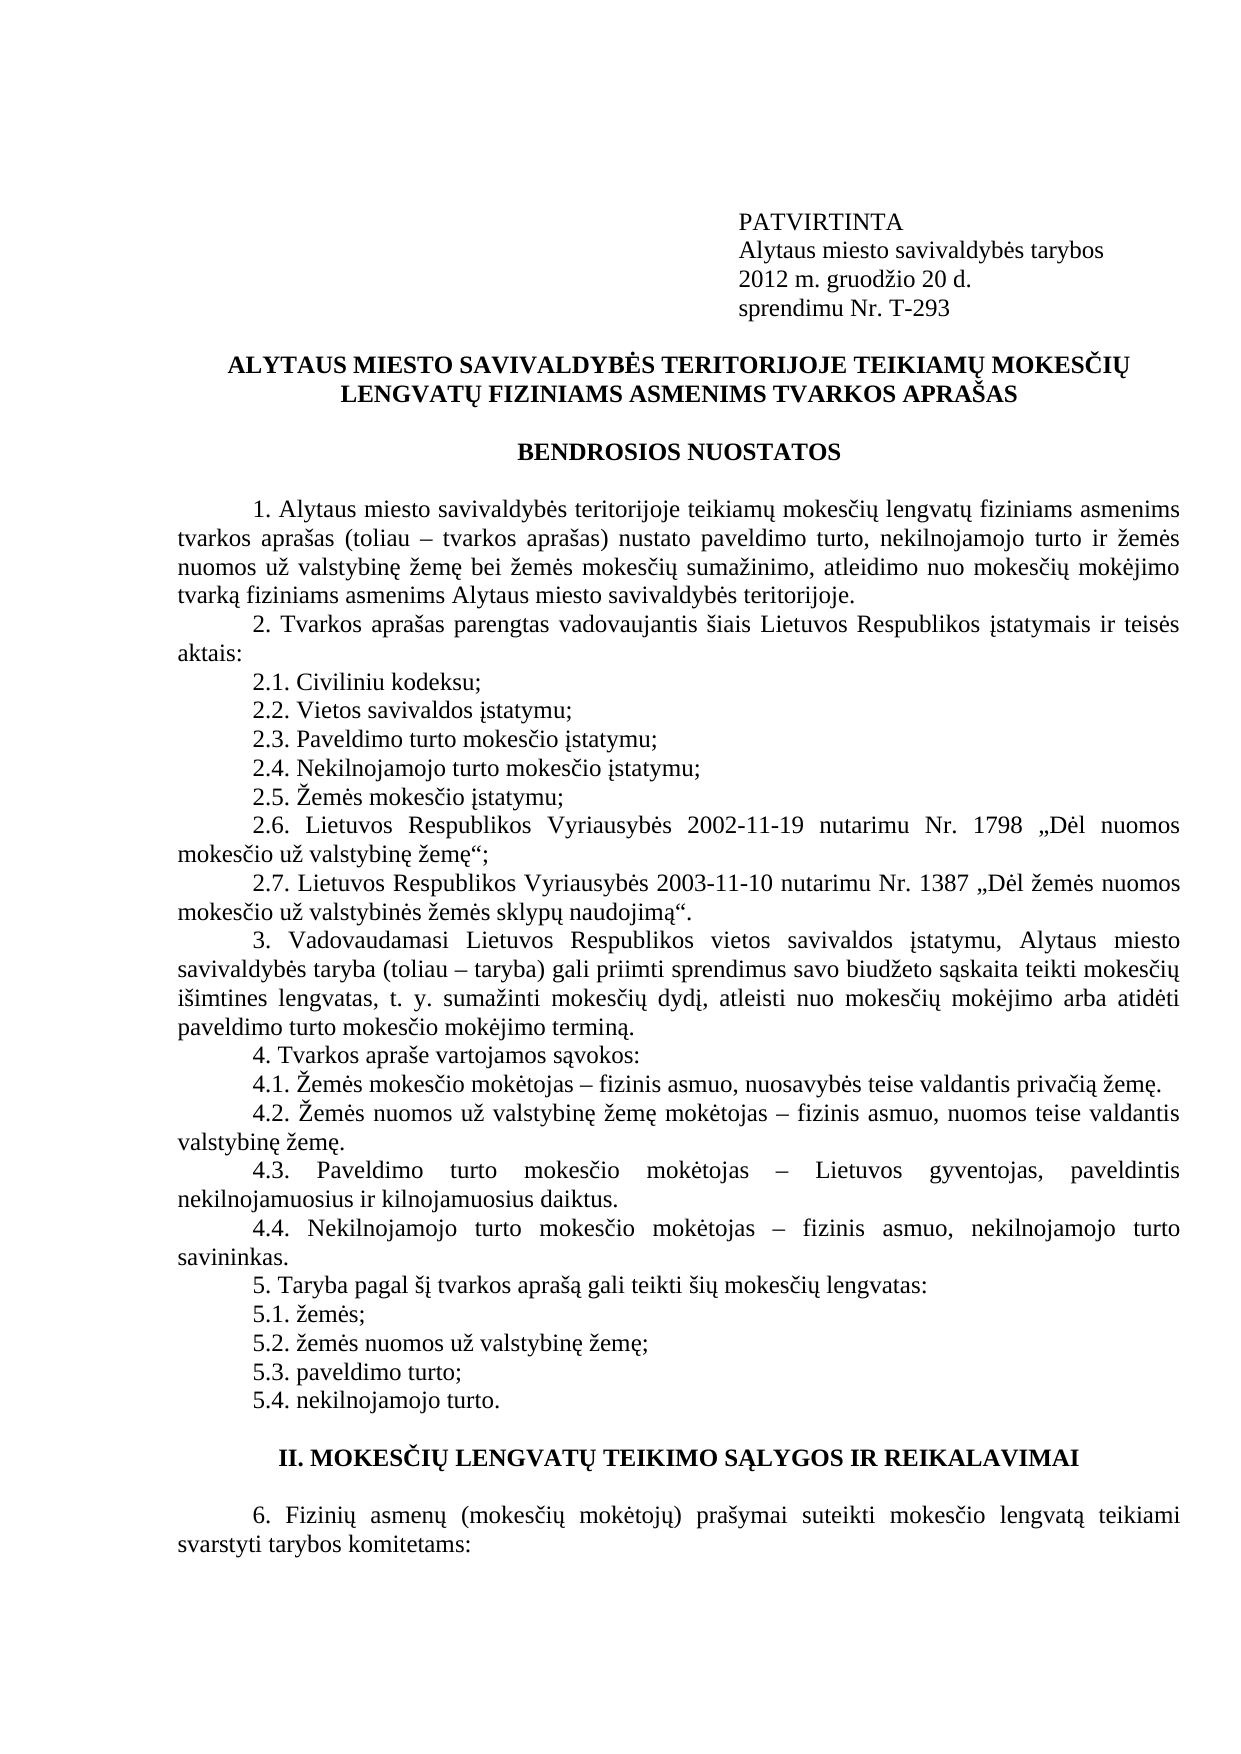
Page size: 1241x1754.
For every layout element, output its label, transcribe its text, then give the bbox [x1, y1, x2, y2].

text II. MOKESČIŲ LENGVATŲ TEIKIMO SĄLYGOS IR REIKALAVIMAI [177, 1443, 1181, 1472]
text 2.2. Vietos savivaldos įstatymu; [177, 695, 1181, 724]
text 5. Taryba pagal šį tvarkos aprašą gali teikti šių mokesčių lengvatas: [177, 1270, 1181, 1299]
text 2.6. Lietuvos Respublikos Vyriausybės 2002-11-19 nutarimu Nr. 1798 „Dėl nuomos mokesčio už valstybinę žemę“; [177, 810, 1181, 868]
text 2.7. Lietuvos Respublikos Vyriausybės 2003-11-10 nutarimu Nr. 1387 „Dėl žemės nuomos mokesčio už valstybinės žemės sklypų naudojimą“. [177, 868, 1181, 925]
text 5.2. žemės nuomos už valstybinę žemę; [177, 1328, 1181, 1357]
text 4.1. Žemės mokesčio mokėtojas – fizinis asmuo, nuosavybės teise valdantis privačią žemę. [177, 1069, 1181, 1098]
text PATVIRTINTA [738, 207, 1181, 235]
text ALYTAUS MIESTO SAVIVALDYBĖS TERITORIJOJE TEIKIAMŲ MOKESČIŲ LENGVATŲ FIZINIAMS ASMENIMS TVARKOS APRAŠAS [177, 350, 1181, 408]
text 5.4. nekilnojamojo turto. [177, 1385, 1181, 1414]
text 2.3. Paveldimo turto mokesčio įstatymu; [177, 724, 1181, 753]
text 2. Tvarkos aprašas parengtas vadovaujantis šiais Lietuvos Respublikos įstatymais ir teisės aktais: [177, 609, 1181, 667]
text sprendimu Nr. T-293 [738, 293, 1181, 322]
text 2.4. Nekilnojamojo turto mokesčio įstatymu; [177, 753, 1181, 782]
text 4.4. Nekilnojamojo turto mokesčio mokėtojas – fizinis asmuo, nekilnojamojo turto savininkas. [177, 1213, 1181, 1270]
text 4. Tvarkos apraše vartojamos sąvokos: [177, 1040, 1181, 1069]
text 2.1. Civiliniu kodeksu; [177, 667, 1181, 695]
text 6. Fizinių asmenų (mokesčių mokėtojų) prašymai suteikti mokesčio lengvatą teikiami svarstyti tarybos komitetams: [177, 1500, 1181, 1558]
text 4.3. Paveldimo turto mokesčio mokėtojas – Lietuvos gyventojas, paveldintis nekilnojamuosius ir kilnojamuosius daiktus. [177, 1155, 1181, 1213]
text 5.3. paveldimo turto; [177, 1357, 1181, 1385]
text 5.1. žemės; [177, 1299, 1181, 1328]
text 2012 m. gruodžio 20 d. [738, 264, 1181, 293]
text 4.2. Žemės nuomos už valstybinę žemę mokėtojas – fizinis asmuo, nuomos teise valdantis valstybinę žemę. [177, 1098, 1181, 1155]
text 3. Vadovaudamasi Lietuvos Respublikos vietos savivaldos įstatymu, Alytaus miesto savivaldybės taryba (toliau – taryba) gali priimti sprendimus savo biudžeto sąskaita teikti mokesčių išimtines lengvatas, t. y. sumažinti mokesčių dydį, atleisti nuo mokesčių mokėjimo arba atidėti paveldimo turto mokesčio mokėjimo terminą. [177, 925, 1181, 1040]
text BENDROSIOS NUOSTATOS [177, 437, 1181, 465]
text Alytaus miesto savivaldybės tarybos [738, 235, 1181, 264]
text 1. Alytaus miesto savivaldybės teritorijoje teikiamų mokesčių lengvatų fiziniams asmenims tvarkos aprašas (toliau – tvarkos aprašas) nustato paveldimo turto, nekilnojamojo turto ir žemės nuomos už valstybinę žemę bei žemės mokesčių sumažinimo, atleidimo nuo mokesčių mokėjimo tvarką fiziniams asmenims Alytaus miesto savivaldybės teritorijoje. [177, 494, 1181, 609]
text 2.5. Žemės mokesčio įstatymu; [177, 782, 1181, 810]
